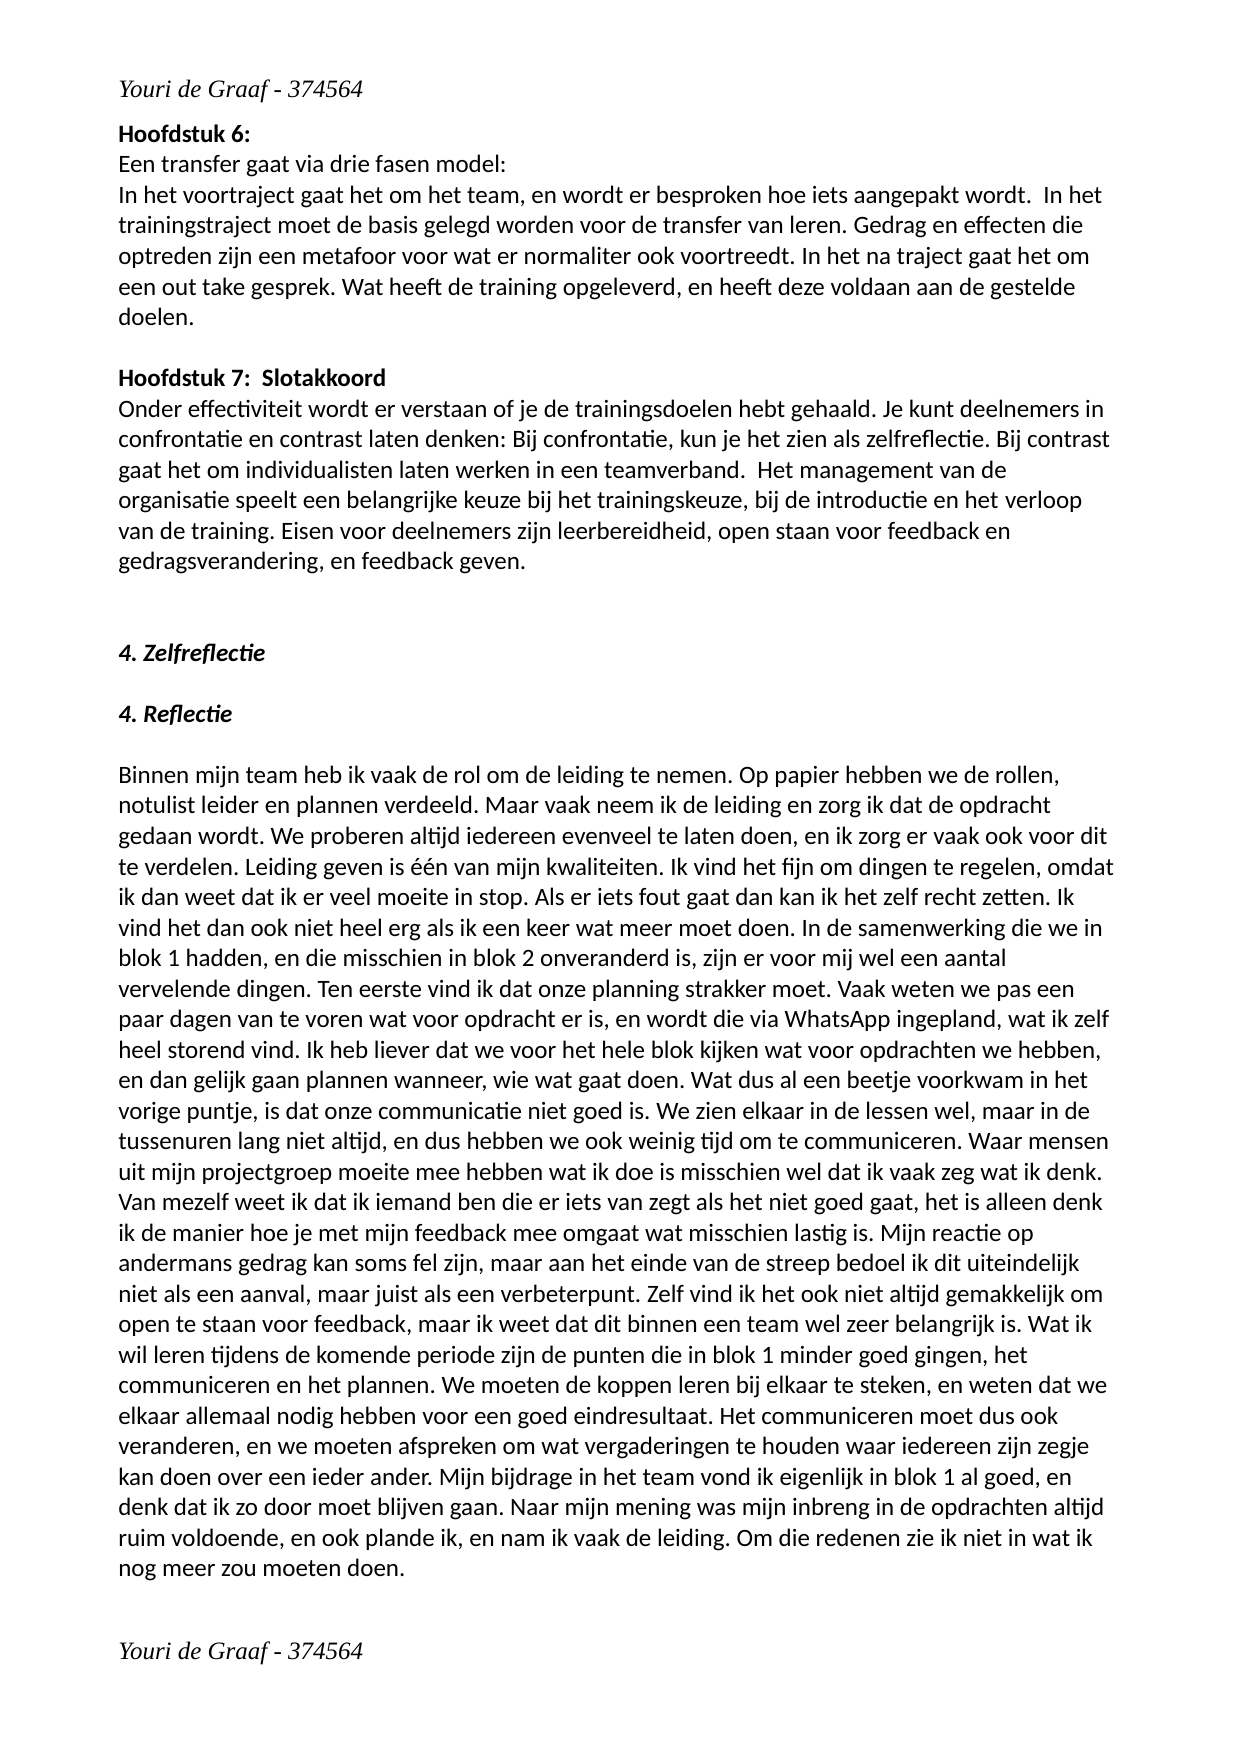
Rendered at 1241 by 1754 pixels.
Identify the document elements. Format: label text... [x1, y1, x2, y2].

text Binnen mijn team heb ik vaak de rol om de leiding te nemen. Op papier hebben we de rollen, notulist leider en plannen verdeeld. Maar vaak neem ik de leiding en zorg ik dat de opdracht gedaan wordt. We proberen altijd iedereen evenveel te laten doen, en ik zorg er vaak ook voor dit te verdelen. Leiding geven is één van mijn kwaliteiten. Ik vind het fijn om dingen te regelen, omdat ik dan weet dat ik er veel moeite in stop. Als er iets fout gaat dan kan ik het zelf recht zetten. Ik vind het dan ook niet heel erg als ik een keer wat meer moet doen. In de samenwerking die we in blok 1 hadden, en die misschien in blok 2 onveranderd is, zijn er voor mij wel een aantal vervelende dingen. Ten eerste vind ik dat onze planning strakker moet. Vaak weten we pas een paar dagen van te voren wat voor opdracht er is, en wordt die via WhatsApp ingepland, wat ik zelf heel storend vind. Ik heb liever dat we voor het hele blok kijken wat voor opdrachten we hebben, en dan gelijk gaan plannen wanneer, wie wat gaat doen. Wat dus al een beetje voorkwam in het vorige puntje, is dat onze communicatie niet goed is. We zien elkaar in de lessen wel, maar in de tussenuren lang niet altijd, en dus hebben we ook weinig tijd om te communiceren. Waar mensen uit mijn projectgroep moeite mee hebben wat ik doe is misschien wel dat ik vaak zeg wat ik denk. Van mezelf weet ik dat ik iemand ben die er iets van zegt als het niet goed gaat, het is alleen denk ik de manier hoe je met mijn feedback mee omgaat wat misschien lastig is. Mijn reactie op andermans gedrag kan soms fel zijn, maar aan het einde van de streep bedoel ik dit uiteindelijk niet als een aanval, maar juist als een verbeterpunt. Zelf vind ik het ook niet altijd gemakkelijk om open te staan voor feedback, maar ik weet dat dit binnen een team wel zeer belangrijk is. Wat ik wil leren tijdens de komende periode zijn de punten die in blok 1 minder goed gingen, het communiceren en het plannen. We moeten de koppen leren bij elkaar te steken, en weten dat we elkaar allemaal nodig hebben voor een goed eindresultaat. Het communiceren moet dus ook veranderen, en we moeten afspreken om wat vergaderingen te houden waar iedereen zijn zegje kan doen over een ieder ander. Mijn bijdrage in het team vond ik eigenlijk in blok 1 al goed, en denk dat ik zo door moet blijven gaan. Naar mijn mening was mijn inbreng in de opdrachten altijd ruim voldoende, en ook plande ik, en nam ik vaak de leiding. Om die redenen zie ik niet in wat ik nog meer zou moeten doen. [118, 759, 1122, 1583]
text 4. Reflectie [118, 698, 1122, 728]
text In het voortraject gaat het om het team, en wordt er besproken hoe iets aangepakt wordt. In het trainingstraject moet de basis gelegd worden voor de transfer van leren. Gedrag en effecten die optreden zijn een metafoor voor wat er normaliter ook voortreedt. In het na traject gaat het om een out take gesprek. Wat heeft de training opgeleverd, en heeft deze voldaan aan de gestelde doelen. [118, 179, 1122, 332]
text Hoofdstuk 7: Slotakkoord [118, 362, 1122, 393]
text Een transfer gaat via drie fasen model: [118, 149, 1122, 179]
text Hoofdstuk 6: [118, 118, 1122, 149]
text 4. Zelfreflectie [118, 637, 1122, 667]
text Onder effectiviteit wordt er verstaan of je de trainingsdoelen hebt gehaald. Je kunt deelnemers in confrontatie en contrast laten denken: Bij confrontatie, kun je het zien als zelfreflectie. Bij contrast gaat het om individualisten laten werken in een teamverband. Het management van de organisatie speelt een belangrijke keuze bij het trainingskeuze, bij de introductie en het verloop van de training. Eisen voor deelnemers zijn leerbereidheid, open staan voor feedback en gedragsverandering, en feedback geven. [118, 393, 1122, 576]
